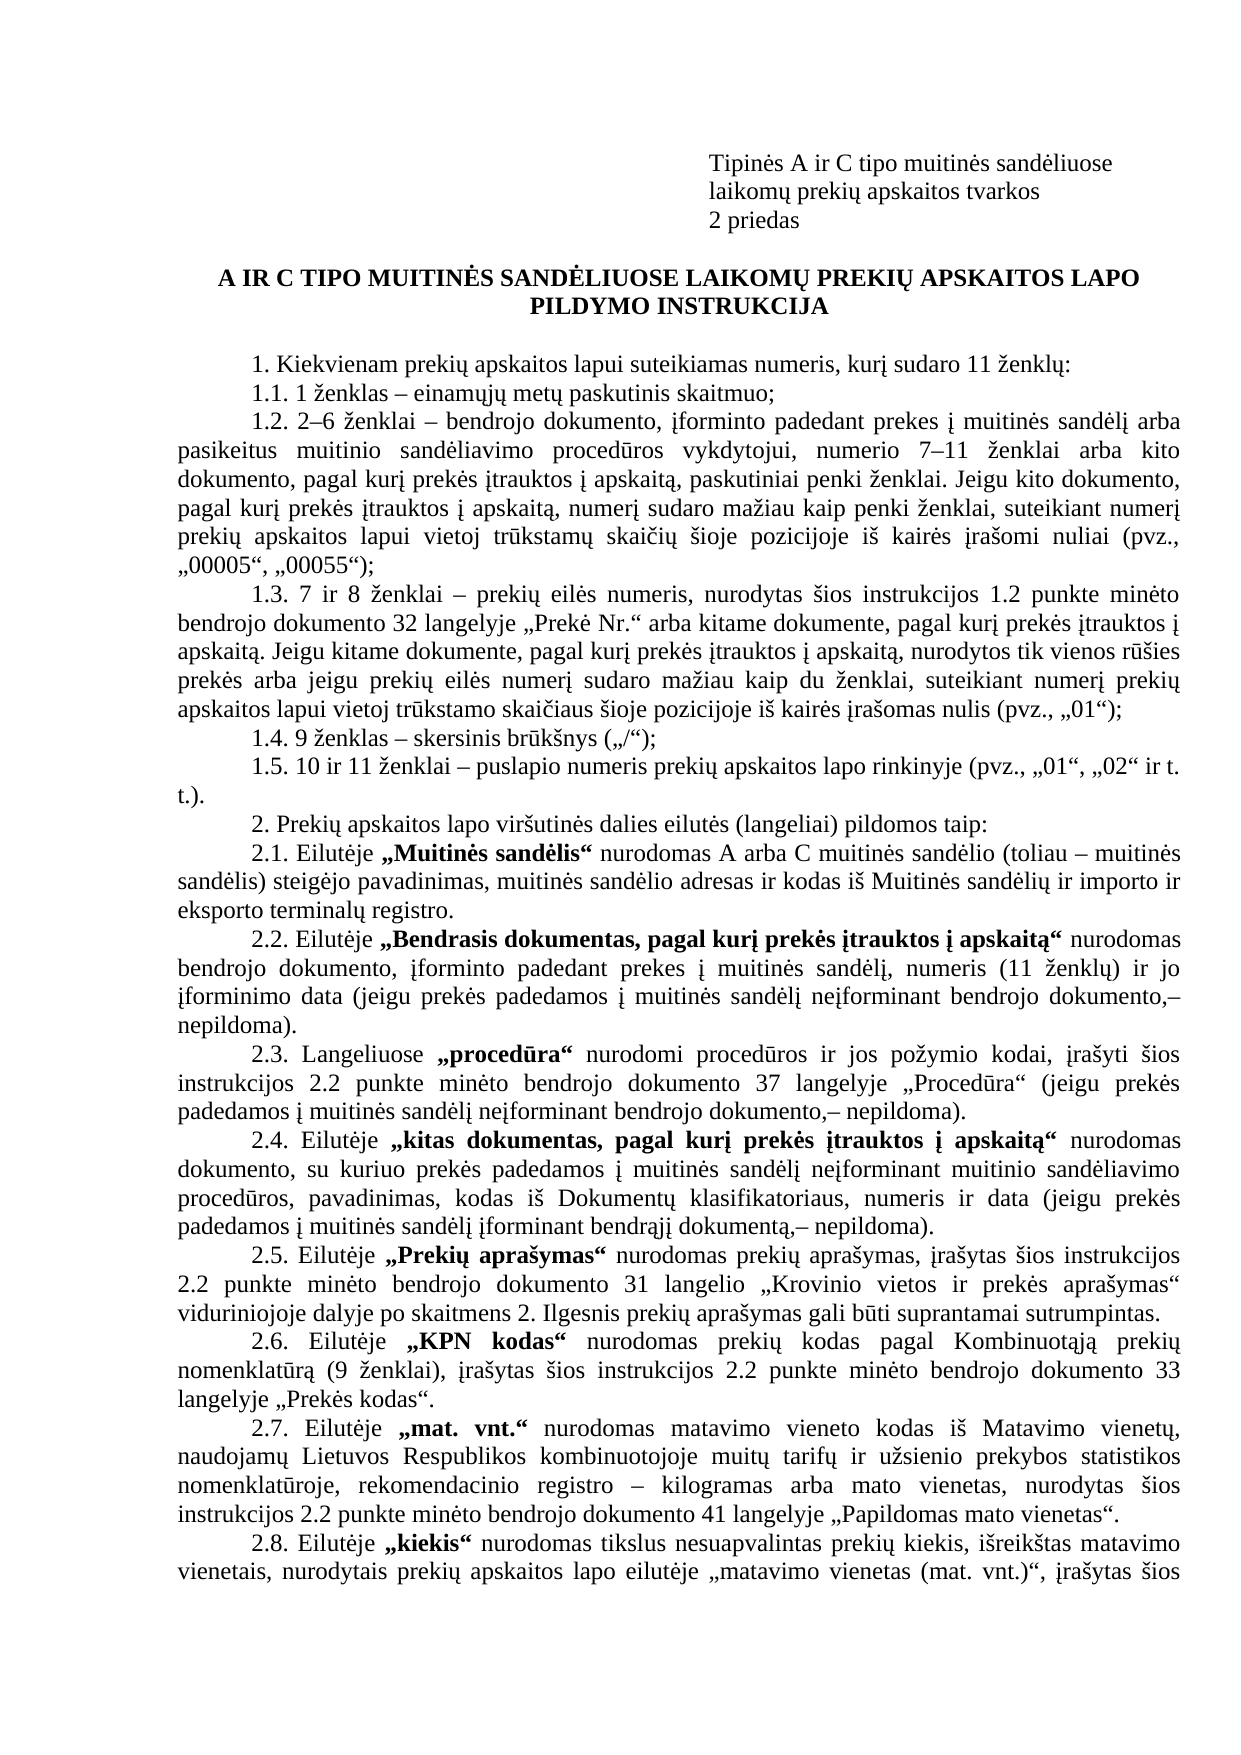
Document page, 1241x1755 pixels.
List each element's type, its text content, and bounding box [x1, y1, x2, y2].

text Tipinės A ir C tipo muitinės sandėliuose [177, 148, 1181, 176]
text 1.5. 10 ir 11 ženklai – puslapio numeris prekių apskaitos lapo rinkinyje (pvz., „01“, „02“ ir t. t.). [177, 751, 1181, 809]
text 1.3. 7 ir 8 ženklai – prekių eilės numeris, nurodytas šios instrukcijos 1.2 punkte minėto bendrojo dokumento 32 langelyje „Prekė Nr.“ arba kitame dokumente, pagal kurį prekės įtrauktos į apskaitą. Jeigu kitame dokumente, pagal kurį prekės įtrauktos į apskaitą, nurodytos tik vienos rūšies prekės arba jeigu prekių eilės numerį sudaro mažiau kaip du ženklai, suteikiant numerį prekių apskaitos lapui vietoj trūkstamo skaičiaus šioje pozicijoje iš kairės įrašomas nulis (pvz., „01“); [177, 579, 1181, 723]
text 1.4. 9 ženklas – skersinis brūkšnys („/“); [177, 723, 1181, 751]
text 2. Prekių apskaitos lapo viršutinės dalies eilutės (langeliai) pildomos taip: [177, 809, 1181, 838]
text 2.8. Eilutėje „kiekis“ nurodomas tikslus nesuapvalintas prekių kiekis, išreikštas matavimo vienetais, nurodytais prekių apskaitos lapo eilutėje „matavimo vienetas (mat. vnt.)“, įrašytas šios [177, 1528, 1181, 1585]
text 2.4. Eilutėje „kitas dokumentas, pagal kurį prekės įtrauktos į apskaitą“ nurodomas dokumento, su kuriuo prekės padedamos į muitinės sandėlį neįforminant muitinio sandėliavimo procedūros, pavadinimas, kodas iš Dokumentų klasifikatoriaus, numeris ir data (jeigu prekės padedamos į muitinės sandėlį įforminant bendrąjį dokumentą,– nepildoma). [177, 1125, 1181, 1240]
text 2.5. Eilutėje „Prekių aprašymas“ nurodomas prekių aprašymas, įrašytas šios instrukcijos 2.2 punkte minėto bendrojo dokumento 31 langelio „Krovinio vietos ir prekės aprašymas“ viduriniojoje dalyje po skaitmens 2. Ilgesnis prekių aprašymas gali būti suprantamai sutrumpintas. [177, 1240, 1181, 1326]
text 1. Kiekvienam prekių apskaitos lapui suteikiamas numeris, kurį sudaro 11 ženklų: [177, 349, 1181, 378]
text 2.2. Eilutėje „Bendrasis dokumentas, pagal kurį prekės įtrauktos į apskaitą“ nurodomas bendrojo dokumento, įforminto padedant prekes į muitinės sandėlį, numeris (11 ženklų) ir jo įforminimo data (jeigu prekės padedamos į muitinės sandėlį neįforminant bendrojo dokumento,– nepildoma). [177, 924, 1181, 1039]
text 2 priedas [177, 205, 1181, 234]
text laikomų prekių apskaitos tvarkos [177, 176, 1181, 205]
text A IR C TIPO MUITINĖS SANDĖLIUOSE LAIKOMŲ PREKIŲ APSKAITOS LAPO PILDYMO INSTRUKCIJA [177, 263, 1181, 320]
text 2.1. Eilutėje „Muitinės sandėlis“ nurodomas A arba C muitinės sandėlio (toliau – muitinės sandėlis) steigėjo pavadinimas, muitinės sandėlio adresas ir kodas iš Muitinės sandėlių ir importo ir eksporto terminalų registro. [177, 838, 1181, 924]
text 2.6. Eilutėje „KPN kodas“ nurodomas prekių kodas pagal Kombinuotąją prekių nomenklatūrą (9 ženklai), įrašytas šios instrukcijos 2.2 punkte minėto bendrojo dokumento 33 langelyje „Prekės kodas“. [177, 1326, 1181, 1413]
text 2.3. Langeliuose „procedūra“ nurodomi procedūros ir jos požymio kodai, įrašyti šios instrukcijos 2.2 punkte minėto bendrojo dokumento 37 langelyje „Procedūra“ (jeigu prekės padedamos į muitinės sandėlį neįforminant bendrojo dokumento,– nepildoma). [177, 1039, 1181, 1125]
text 2.7. Eilutėje „mat. vnt.“ nurodomas matavimo vieneto kodas iš Matavimo vienetų, naudojamų Lietuvos Respublikos kombinuotojoje muitų tarifų ir užsienio prekybos statistikos nomenklatūroje, rekomendacinio registro – kilogramas arba mato vienetas, nurodytas šios instrukcijos 2.2 punkte minėto bendrojo dokumento 41 langelyje „Papildomas mato vienetas“. [177, 1413, 1181, 1528]
text 1.1. 1 ženklas – einamųjų metų paskutinis skaitmuo; [177, 378, 1181, 406]
text 1.2. 2–6 ženklai – bendrojo dokumento, įforminto padedant prekes į muitinės sandėlį arba pasikeitus muitinio sandėliavimo procedūros vykdytojui, numerio 7–11 ženklai arba kito dokumento, pagal kurį prekės įtrauktos į apskaitą, paskutiniai penki ženklai. Jeigu kito dokumento, pagal kurį prekės įtrauktos į apskaitą, numerį sudaro mažiau kaip penki ženklai, suteikiant numerį prekių apskaitos lapui vietoj trūkstamų skaičių šioje pozicijoje iš kairės įrašomi nuliai (pvz., „00005“, „00055“); [177, 406, 1181, 579]
